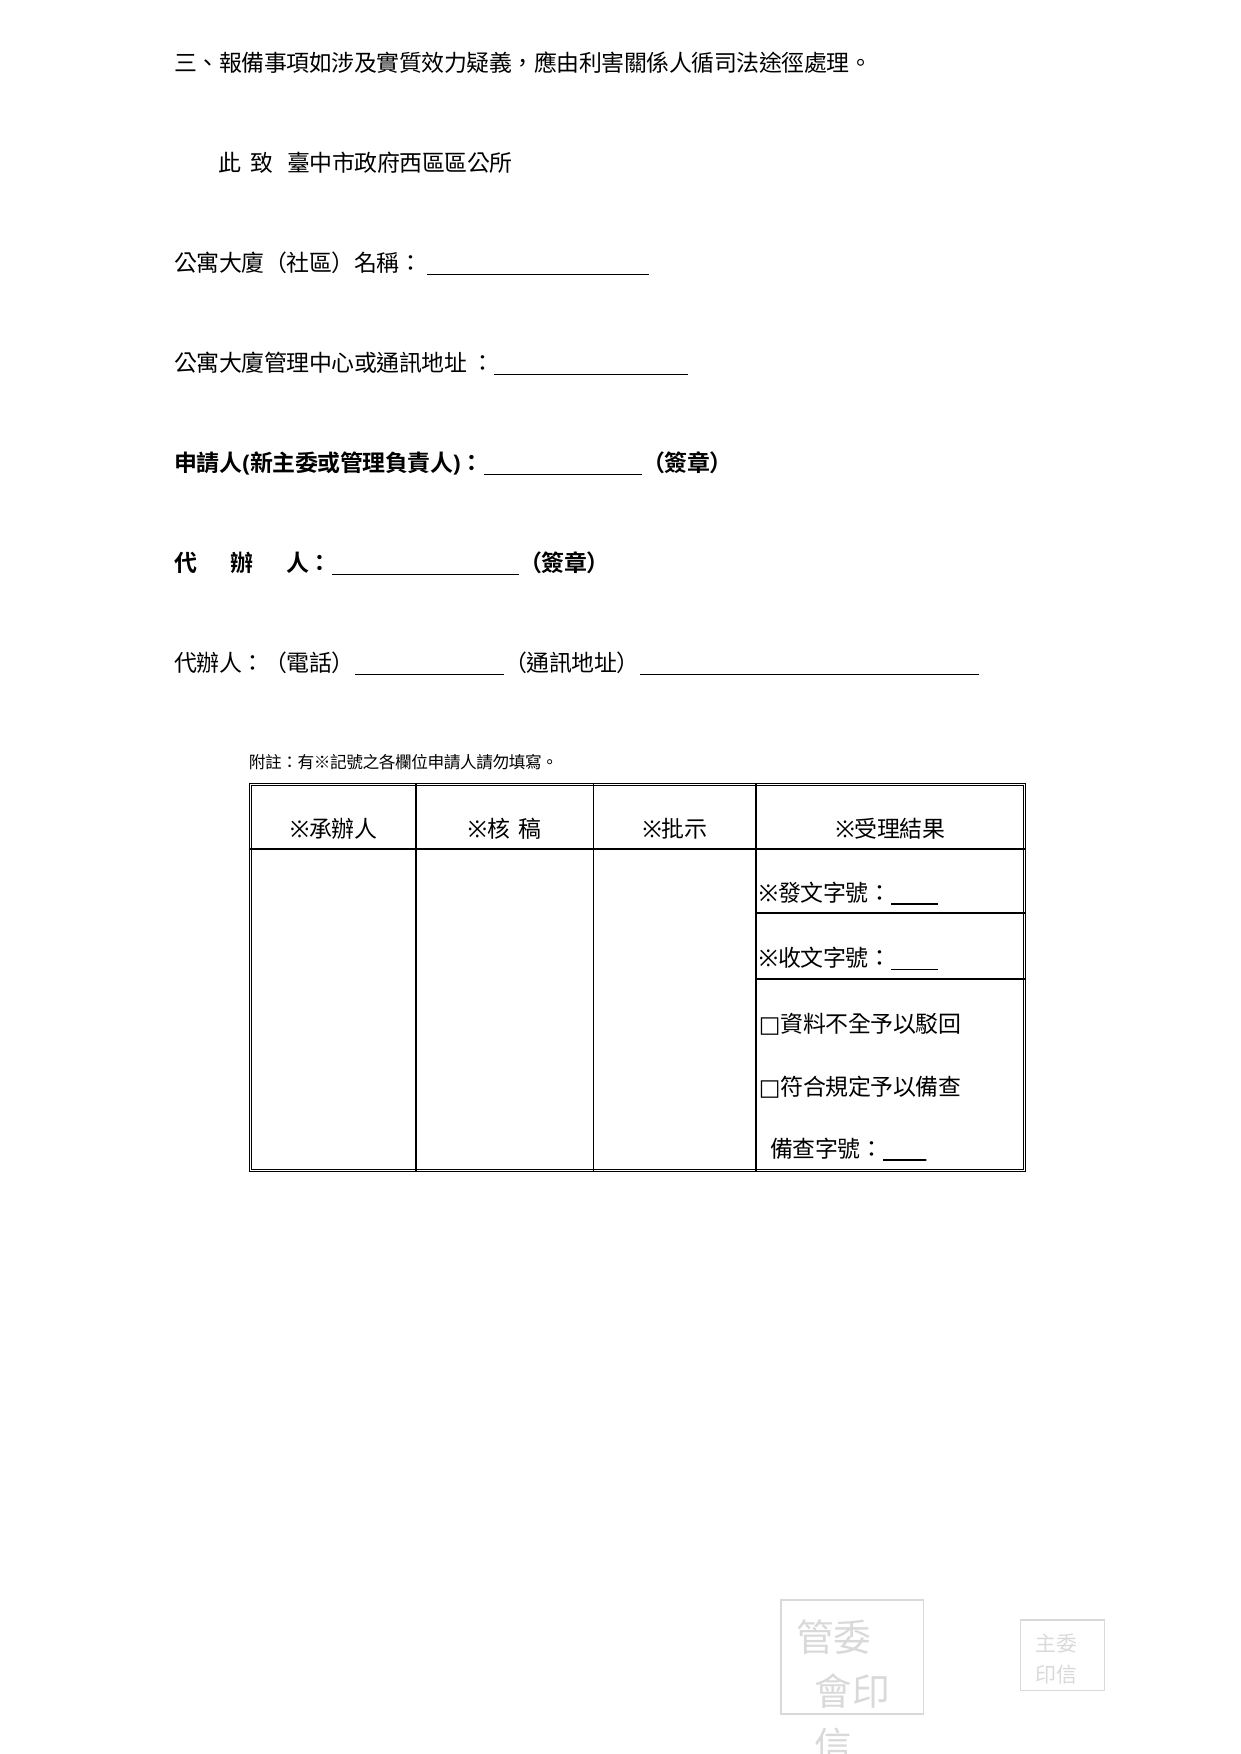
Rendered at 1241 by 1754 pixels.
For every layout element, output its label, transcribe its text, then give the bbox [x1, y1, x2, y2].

text 代辦人：（電話） （通訊地址） [130, 620, 1146, 682]
text 此 致 臺中市政府西區區公所 [130, 120, 1146, 182]
table_cell □資料不全予以駁回 □符合規定予以備查 備查字號： [757, 980, 1023, 1168]
text 公寓大廈（社區）名稱： [130, 220, 1146, 282]
text 申請人(新主委或管理負責人)： （簽章） [130, 420, 1146, 482]
table_header ※受理結果 [757, 786, 1023, 848]
text 附註：有※記號之各欄位申請人請勿填寫。 [130, 720, 1146, 782]
table_cell ※發文字號： [757, 850, 1023, 912]
table_cell [252, 850, 415, 1168]
table_header ※批示 [594, 786, 755, 848]
table_cell [417, 850, 593, 1168]
table_cell ※收文字號： [757, 914, 1023, 978]
table_cell [594, 850, 755, 1168]
table_header ※核 稿 [417, 786, 593, 848]
text 代 辦 人： （簽章） [130, 520, 1146, 582]
text 公寓大廈管理中心或通訊地址 ： [130, 320, 1146, 382]
table_header ※承辦人 [252, 786, 415, 848]
text 三、報備事項如涉及實質效力疑義，應由利害關係人循司法途徑處理。 [174, 20, 1146, 82]
